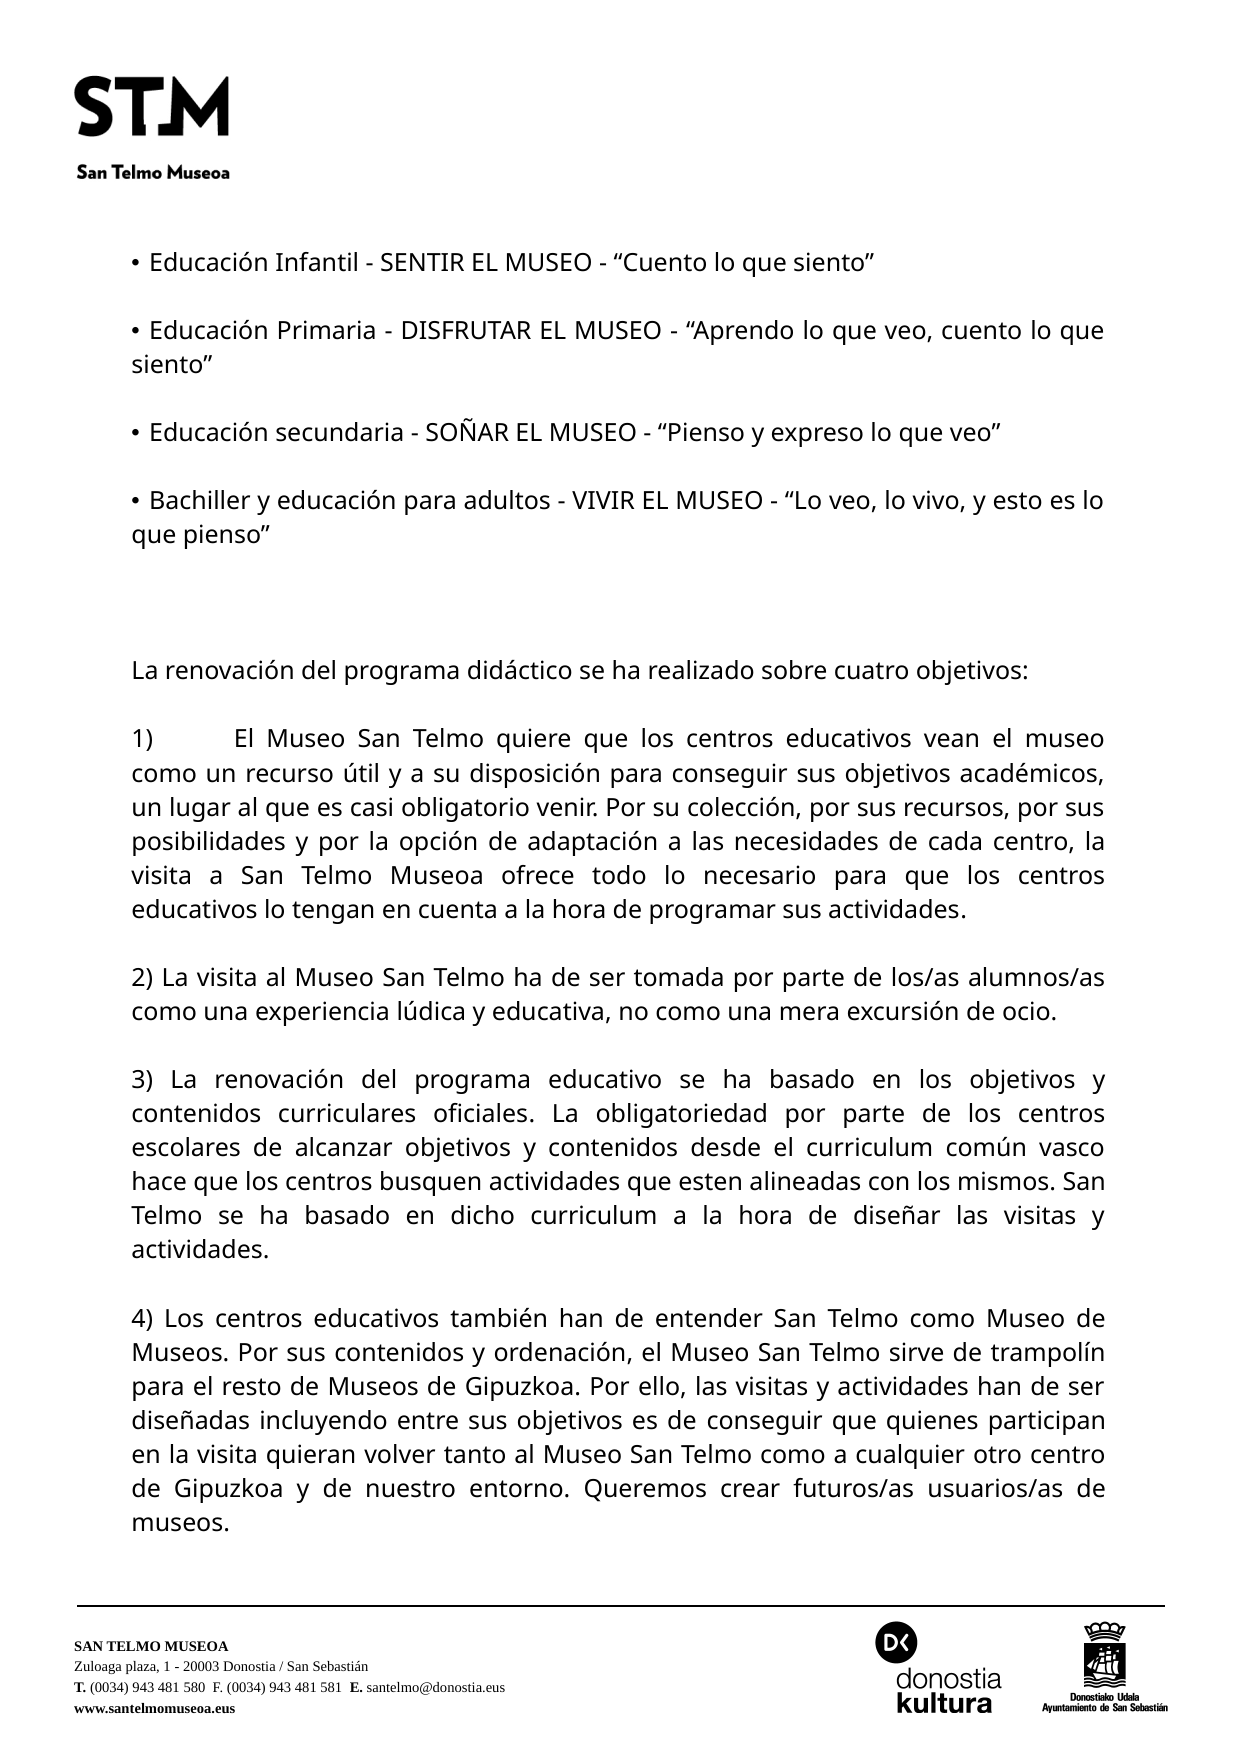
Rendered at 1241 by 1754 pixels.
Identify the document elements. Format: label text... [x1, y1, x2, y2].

picture [73, 73, 233, 182]
picture [874, 1620, 1168, 1713]
list El Museo San Telmo quiere que los centros educativos vean el museo como un recurso útil y a su disposición para conseguir sus objetivos académicos, un lugar al que es casi obligatorio venir. Por su colección, por sus recursos, por sus posibilidades y por la opción de adaptación a las necesidades de cada centro, la visita a San Telmo Museoa ofrece todo lo necesario para que los centros educativos lo tengan en cuenta a la hora de programar sus actividades. [131, 721, 1106, 926]
list Educación Primaria - DISFRUTAR EL MUSEO - “Aprendo lo que veo, cuento lo que siento” [131, 312, 1106, 381]
text La renovación del programa didáctico se ha realizado sobre cuatro objetivos: [131, 653, 1106, 687]
list Educación Infantil - SENTIR EL MUSEO - “Cuento lo que siento” [131, 244, 1106, 278]
list 4) Los centros educativos también han de entender San Telmo como Museo de Museos. Por sus contenidos y ordenación, el Museo San Telmo sirve de trampolín para el resto de Museos de Gipuzkoa. Por ello, las visitas y actividades han de ser diseñadas incluyendo entre sus objetivos es de conseguir que quienes participan en la visita quieran volver tanto al Museo San Telmo como a cualquier otro centro de Gipuzkoa y de nuestro entorno. Queremos crear futuros/as usuarios/as de museos. [131, 1300, 1106, 1539]
list 2) La visita al Museo San Telmo ha de ser tomada por parte de los/as alumnos/as como una experiencia lúdica y educativa, no como una mera excursión de ocio. [131, 959, 1106, 1028]
list Bachiller y educación para adultos - VIVIR EL MUSEO - “Lo veo, lo vivo, y esto es lo que pienso” [131, 483, 1106, 551]
list Educación secundaria - SOÑAR EL MUSEO - “Pienso y expreso lo que veo” [131, 414, 1106, 449]
list 3) La renovación del programa educativo se ha basado en los objetivos y contenidos curriculares oficiales. La obligatoriedad por parte de los centros escolares de alcanzar objetivos y contenidos desde el curriculum común vasco hace que los centros busquen actividades que esten alineadas con los mismos. San Telmo se ha basado en dicho curriculum a la hora de diseñar las visitas y actividades. [131, 1062, 1106, 1266]
